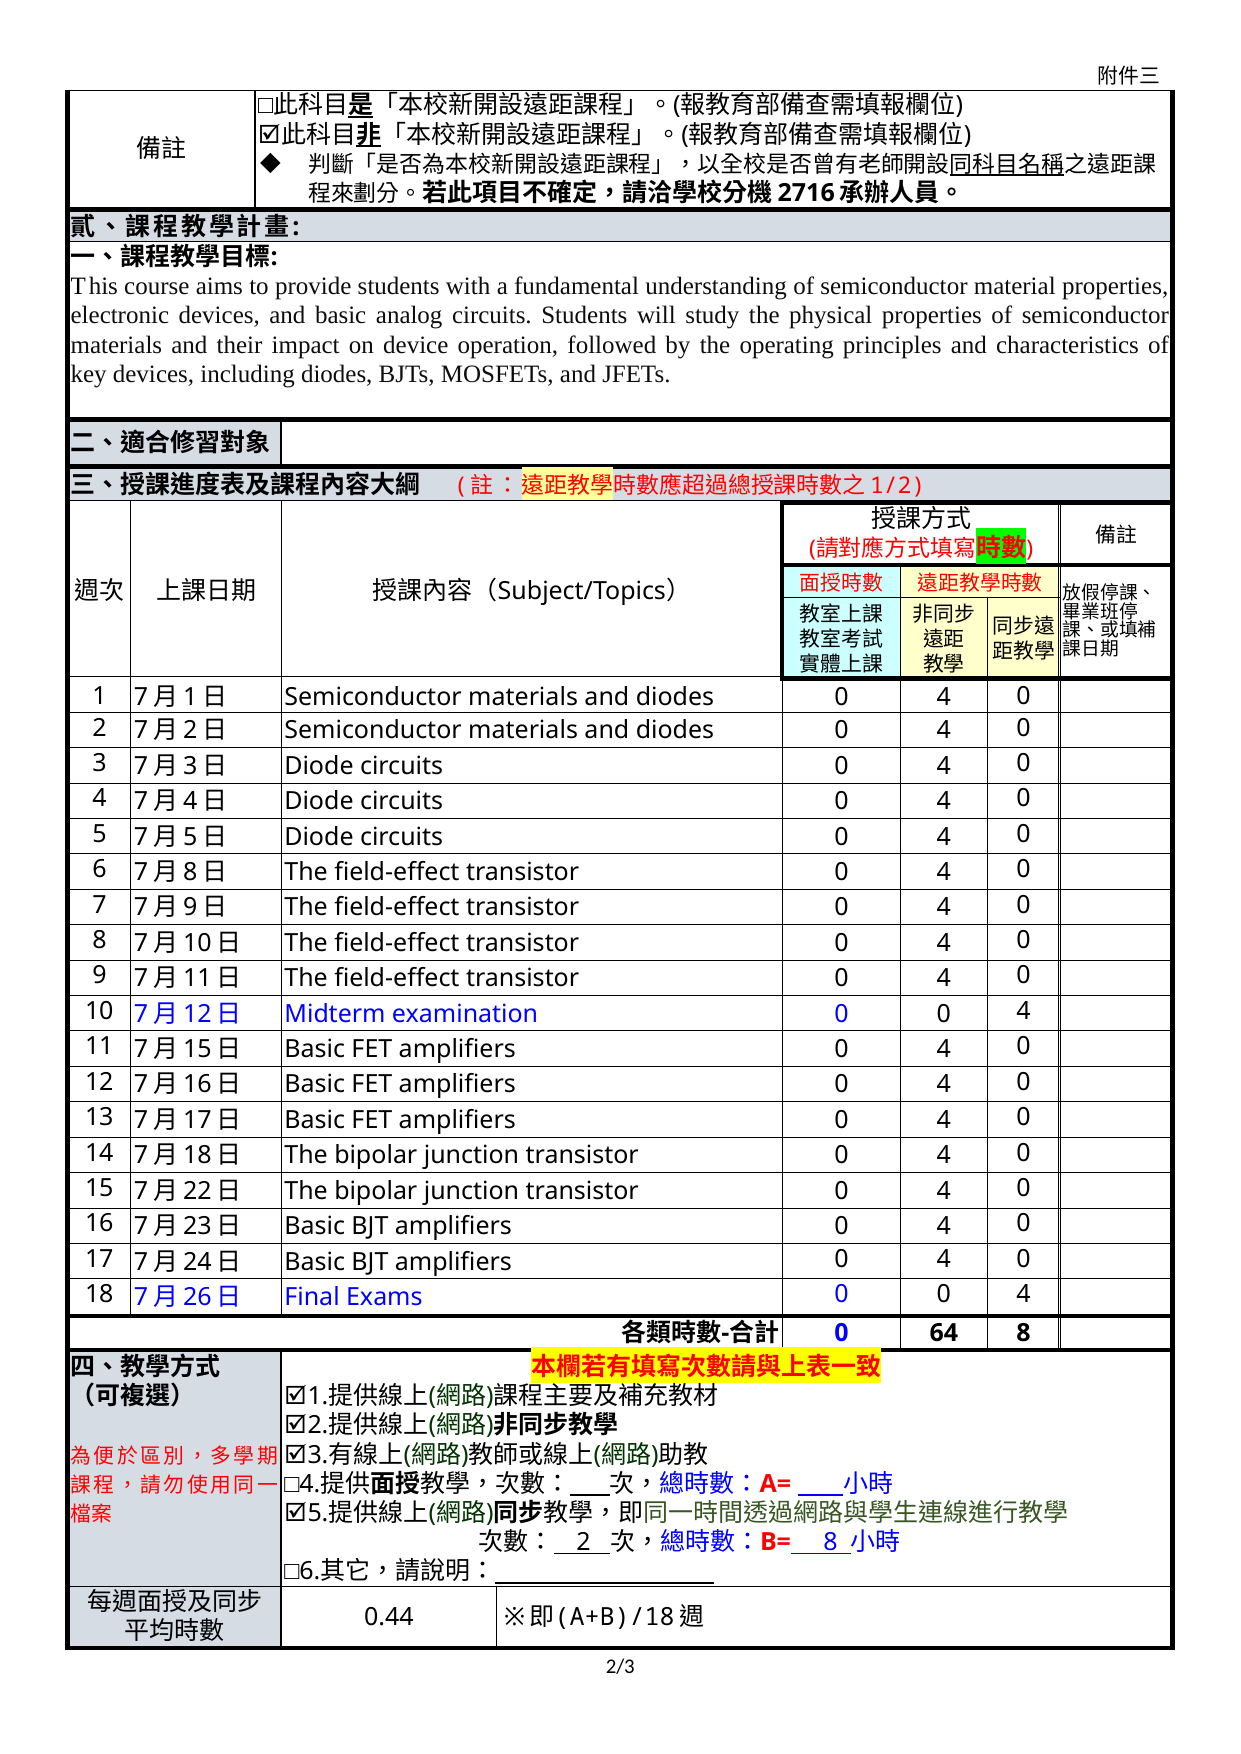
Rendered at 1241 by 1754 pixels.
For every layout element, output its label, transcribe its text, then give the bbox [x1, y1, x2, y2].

table_cell Diode circuits [282, 748, 782, 782]
table_cell Semiconductor materials and diodes [282, 713, 782, 747]
table_cell 7月2日 [131, 713, 281, 747]
table_cell 0 [783, 1318, 900, 1348]
table_cell 三、授課進度表及課程內容大綱 (註：遠距教學時數應超過總授課時數之1/2) [70, 469, 1170, 500]
table_cell 0 [783, 961, 900, 995]
table_cell 7月26日 [131, 1279, 281, 1314]
table_cell 15 [70, 1173, 130, 1207]
table_cell [1061, 1209, 1170, 1243]
table_cell 0 [988, 681, 1058, 712]
table_cell 每週面授及同步 平均時數 [70, 1587, 280, 1646]
table_cell 0 [783, 1173, 900, 1207]
table_cell Basic FET amplifiers [282, 1067, 782, 1101]
table_cell 4 [901, 1244, 987, 1278]
table_cell Basic BJT amplifiers [282, 1209, 782, 1243]
table_cell 遠距教學時數 [901, 567, 1058, 597]
table_cell 0 [783, 748, 900, 782]
table_cell 上課日期 [131, 501, 281, 676]
table_cell 7月24日 [131, 1244, 281, 1278]
table_cell 7月3日 [131, 748, 281, 782]
table_cell 0 [988, 1031, 1058, 1066]
table_cell 0 [783, 681, 900, 712]
table_cell 12 [70, 1067, 130, 1101]
table_cell 5 [70, 819, 130, 853]
table_cell 0 [783, 1031, 900, 1066]
table_cell 17 [70, 1244, 130, 1278]
table_cell 64 [901, 1318, 987, 1348]
table_cell 4 [901, 681, 987, 712]
table_cell 4 [901, 961, 987, 995]
table_cell □此科目是「本校新開設遠距課程」。(報教育部備查需填報欄位) 此科目非「本校新開設遠距課程」。(報教育部備查需填報欄位) 判斷「是否為本校新開設遠距課程」，以全校是否曾有老師開設同科目名稱之遠距課程來劃分。若此項目不確定，請洽學校分機2716承辦人員。 [256, 91, 1170, 207]
table_cell [1061, 1318, 1170, 1348]
table_cell [1061, 1031, 1170, 1066]
table_cell [1061, 1279, 1170, 1314]
table_cell The field-effect transistor [282, 961, 782, 995]
table_cell 0 [783, 1279, 900, 1314]
table_cell 0 [901, 996, 987, 1030]
table_cell 0 [783, 890, 900, 924]
table_cell 16 [70, 1209, 130, 1243]
table_cell The bipolar junction transistor [282, 1138, 782, 1172]
table_cell Semiconductor materials and diodes [282, 677, 782, 712]
table_cell [1061, 748, 1170, 782]
table_cell 0 [988, 1244, 1058, 1278]
table_cell 0 [783, 996, 900, 1030]
table_cell [1061, 819, 1170, 853]
table_cell 7月22日 [131, 1173, 281, 1207]
table_cell 7月17日 [131, 1102, 281, 1137]
table_cell [1061, 1244, 1170, 1278]
table_cell 4 [901, 784, 987, 818]
table_cell 4 [901, 1138, 987, 1172]
table_cell 8 [70, 925, 130, 959]
table_cell 3 [70, 748, 130, 782]
table_cell 4 [901, 1102, 987, 1137]
table_cell The field-effect transistor [282, 925, 782, 959]
table_cell 0 [988, 748, 1058, 782]
table_cell 各類時數-合計 [70, 1318, 782, 1348]
table_cell [1061, 890, 1170, 924]
table_cell 4 [901, 713, 987, 747]
table_cell [282, 422, 1170, 464]
table_cell 4 [988, 996, 1058, 1030]
table_cell 11 [70, 1031, 130, 1066]
table_cell 0 [988, 1067, 1058, 1101]
table_cell 二、適合修習對象 [70, 422, 280, 464]
table_cell 9 [70, 961, 130, 995]
table_cell 4 [901, 819, 987, 853]
table_cell 4 [988, 1279, 1058, 1314]
table_cell 4 [901, 1209, 987, 1243]
table_cell 0 [988, 925, 1058, 959]
table_cell 0 [783, 713, 900, 747]
table_cell 0 [783, 1102, 900, 1137]
table_cell 0 [988, 819, 1058, 853]
table_cell The field-effect transistor [282, 890, 782, 924]
table_cell 貳、課程教學計畫: [70, 212, 1170, 241]
table_cell 4 [901, 925, 987, 959]
table_cell 週次 [70, 501, 130, 676]
table_cell 0 [783, 1209, 900, 1243]
table_cell 7月15日 [131, 1031, 281, 1066]
table_cell 0 [783, 1138, 900, 1172]
table_cell 0 [783, 1067, 900, 1101]
table_cell 0 [988, 1173, 1058, 1207]
table_cell 本欄若有填寫次數請與上表一致 1.提供線上(網路)課程主要及補充教材 2.提供線上(網路)非同步教學 3.有線上(網路)教師或線上(網路)助教 □4.提供面授教學，次數： 次，總時數：A= 小時 5.提供線上(網路)同步教學，即同一時間透過網路與學生連線進行教學 次數： 2 次，總時數：B= 8 小時 □6.其它，請說明： [282, 1352, 1170, 1586]
table_cell [1061, 854, 1170, 889]
table_cell 0 [988, 1102, 1058, 1137]
table_cell 10 [70, 996, 130, 1030]
table_cell [1061, 713, 1170, 747]
table_cell 4 [901, 1173, 987, 1207]
table_cell 4 [901, 748, 987, 782]
table_cell 一、課程教學目標: This course aims to provide students with a fundamental understanding of semiconductor material properties, electronic devices, and basic analog circuits. Students will study the physical properties of semiconductor materials and their impact on device operation, followed by the operating principles and characteristics of key devices, including diodes, BJTs, MOSFETs, and JFETs. [70, 242, 1170, 417]
table_cell 四、教學方式 （可複選） 為便於區別，多學期課程，請勿使用同一檔案 [70, 1352, 280, 1586]
table_cell 1 [70, 677, 130, 712]
table_cell [1061, 681, 1170, 712]
table_cell 7月5日 [131, 819, 281, 853]
table_cell 7月12日 [131, 996, 281, 1030]
table_cell 0 [988, 784, 1058, 818]
table_cell ※即(A+B)/18週 [497, 1587, 1170, 1646]
table_cell 0 [988, 961, 1058, 995]
table_cell [1061, 996, 1170, 1030]
table_cell 7月11日 [131, 961, 281, 995]
table_cell Diode circuits [282, 819, 782, 853]
table_cell 0 [988, 1209, 1058, 1243]
table_cell 7月4日 [131, 784, 281, 818]
table_cell 0 [783, 854, 900, 889]
table_cell 7月10日 [131, 925, 281, 959]
table_cell 同步遠距教學 [988, 598, 1058, 676]
table_cell 面授時數 [784, 567, 900, 597]
table_cell [1061, 1067, 1170, 1101]
table_cell 6 [70, 854, 130, 889]
table_cell 7 [70, 890, 130, 924]
table_cell 7月8日 [131, 854, 281, 889]
table_cell 非同步遠距 教學 [901, 598, 987, 676]
table_cell 0 [988, 854, 1058, 889]
table_cell 授課內容（Subject/Topics） [282, 501, 780, 676]
table_cell 7月9日 [131, 890, 281, 924]
table_cell 0 [988, 1138, 1058, 1172]
table_cell Basic BJT amplifiers [282, 1244, 782, 1278]
table_cell 7月1日 [131, 677, 281, 712]
table_cell 備註 [1061, 505, 1170, 563]
table_cell 0 [783, 925, 900, 959]
table_cell Midterm examination [282, 996, 782, 1030]
table_cell 7月16日 [131, 1067, 281, 1101]
table_cell 2 [70, 713, 130, 747]
table_cell [1061, 1173, 1170, 1207]
table_cell [1061, 961, 1170, 995]
table_cell 0 [988, 713, 1058, 747]
table_cell 18 [70, 1279, 130, 1314]
table_cell 7月18日 [131, 1138, 281, 1172]
table_cell [1061, 1138, 1170, 1172]
table_cell [1061, 925, 1170, 959]
table_cell 4 [901, 890, 987, 924]
table_cell 8 [988, 1318, 1058, 1348]
table_cell The field-effect transistor [282, 854, 782, 889]
table_cell 教室上課 教室考試 實體上課 [784, 598, 900, 676]
table_cell 14 [70, 1138, 130, 1172]
table_cell 0 [988, 890, 1058, 924]
table_cell 7月23日 [131, 1209, 281, 1243]
table_cell 0 [783, 1244, 900, 1278]
table_cell 4 [70, 784, 130, 818]
table_cell 0 [783, 784, 900, 818]
table_cell Basic FET amplifiers [282, 1031, 782, 1066]
table_cell 4 [901, 1067, 987, 1101]
table_cell 4 [901, 1031, 987, 1066]
table_cell 0 [783, 819, 900, 853]
table_cell [1061, 1102, 1170, 1137]
table_cell The bipolar junction transistor [282, 1173, 782, 1207]
table_cell 0 [901, 1279, 987, 1314]
table_cell 13 [70, 1102, 130, 1137]
table_cell 放假停課、畢業班停課、或填補課日期 [1061, 567, 1170, 676]
table_cell 備註 [70, 91, 254, 207]
table_cell [1061, 784, 1170, 818]
table_cell 授課方式 (請對應方式填寫時數) [784, 505, 1058, 563]
table_cell 0.44 [282, 1587, 496, 1646]
table_cell 4 [901, 854, 987, 889]
table_cell Final Exams [282, 1279, 782, 1314]
table_cell Diode circuits [282, 784, 782, 818]
table_cell Basic FET amplifiers [282, 1102, 782, 1137]
